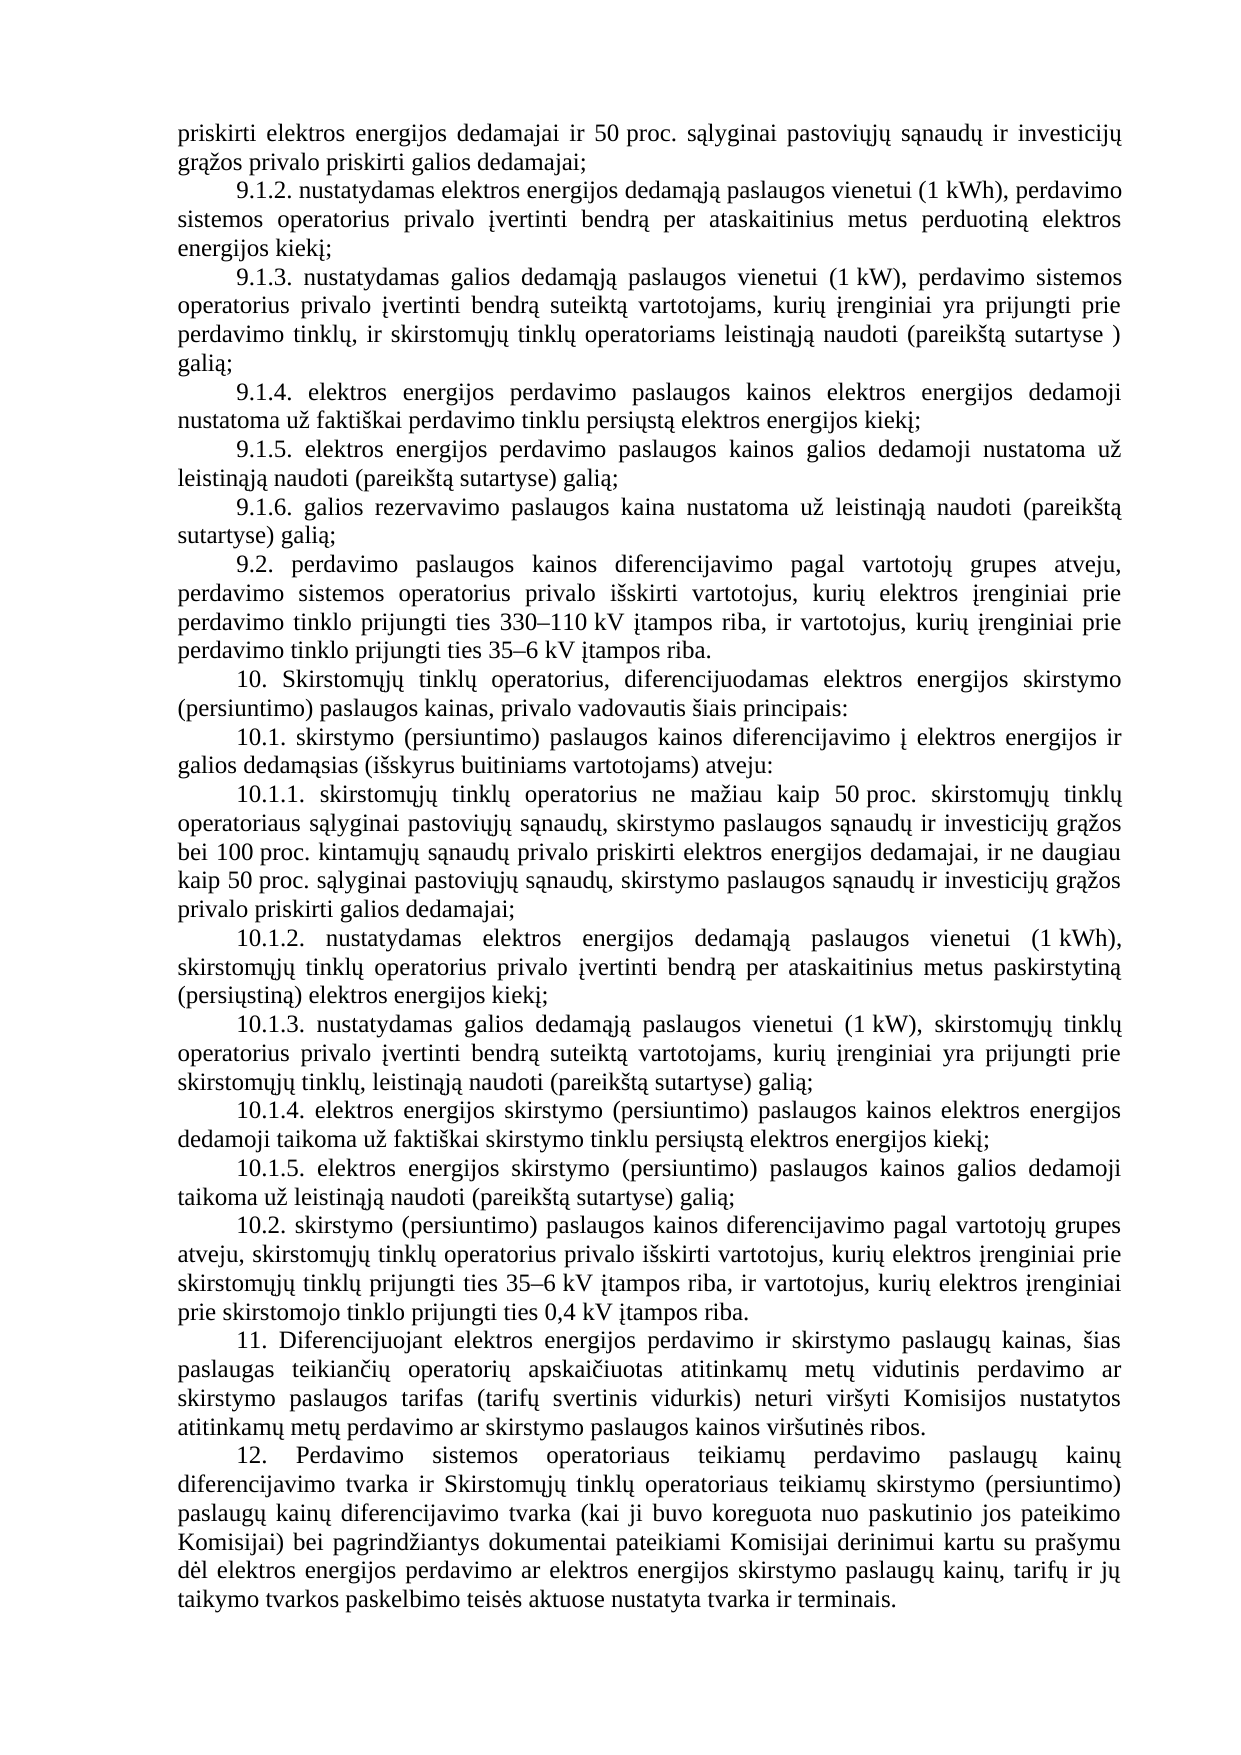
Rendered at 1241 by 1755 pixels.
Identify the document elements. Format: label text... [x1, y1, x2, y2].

text 10.1.3. nustatydamas galios dedamąją paslaugos vienetui (1 kW), skirstomųjų tinklų operatorius privalo įvertinti bendrą suteiktą vartotojams, kurių įrenginiai yra prijungti prie skirstomųjų tinklų, leistinąją naudoti (pareikštą sutartyse) galią; [177, 1009, 1122, 1096]
text 10.1.5. elektros energijos skirstymo (persiuntimo) paslaugos kainos galios dedamoji taikoma už leistinąją naudoti (pareikštą sutartyse) galią; [177, 1153, 1122, 1211]
text 9.1.6. galios rezervavimo paslaugos kaina nustatoma už leistinąją naudoti (pareikštą sutartyse) galią; [177, 492, 1122, 549]
text 10.1.4. elektros energijos skirstymo (persiuntimo) paslaugos kainos elektros energijos dedamoji taikoma už faktiškai skirstymo tinklu persiųstą elektros energijos kiekį; [177, 1096, 1122, 1153]
text 9.2. perdavimo paslaugos kainos diferencijavimo pagal vartotojų grupes atveju, perdavimo sistemos operatorius privalo išskirti vartotojus, kurių elektros įrenginiai prie perdavimo tinklo prijungti ties 330–110 kV įtampos riba, ir vartotojus, kurių įrenginiai prie perdavimo tinklo prijungti ties 35–6 kV įtampos riba. [177, 549, 1122, 664]
text priskirti elektros energijos dedamajai ir 50 proc. sąlyginai pastoviųjų sąnaudų ir investicijų grąžos privalo priskirti galios dedamajai; [177, 118, 1122, 176]
text 10. Skirstomųjų tinklų operatorius, diferencijuodamas elektros energijos skirstymo (persiuntimo) paslaugos kainas, privalo vadovautis šiais principais: [177, 664, 1122, 722]
text 10.1.1. skirstomųjų tinklų operatorius ne mažiau kaip 50 proc. skirstomųjų tinklų operatoriaus sąlyginai pastoviųjų sąnaudų, skirstymo paslaugos sąnaudų ir investicijų grąžos bei 100 proc. kintamųjų sąnaudų privalo priskirti elektros energijos dedamajai, ir ne daugiau kaip 50 proc. sąlyginai pastoviųjų sąnaudų, skirstymo paslaugos sąnaudų ir investicijų grąžos privalo priskirti galios dedamajai; [177, 779, 1122, 923]
text 10.1. skirstymo (persiuntimo) paslaugos kainos diferencijavimo į elektros energijos ir galios dedamąsias (išskyrus buitiniams vartotojams) atveju: [177, 722, 1122, 779]
text 9.1.5. elektros energijos perdavimo paslaugos kainos galios dedamoji nustatoma už leistinąją naudoti (pareikštą sutartyse) galią; [177, 434, 1122, 492]
text 9.1.3. nustatydamas galios dedamąją paslaugos vienetui (1 kW), perdavimo sistemos operatorius privalo įvertinti bendrą suteiktą vartotojams, kurių įrenginiai yra prijungti prie perdavimo tinklų, ir skirstomųjų tinklų operatoriams leistinąją naudoti (pareikštą sutartyse ) galią; [177, 262, 1122, 377]
text 9.1.4. elektros energijos perdavimo paslaugos kainos elektros energijos dedamoji nustatoma už faktiškai perdavimo tinklu persiųstą elektros energijos kiekį; [177, 377, 1122, 434]
text 9.1.2. nustatydamas elektros energijos dedamąją paslaugos vienetui (1 kWh), perdavimo sistemos operatorius privalo įvertinti bendrą per ataskaitinius metus perduotiną elektros energijos kiekį; [177, 176, 1122, 262]
text 12. Perdavimo sistemos operatoriaus teikiamų perdavimo paslaugų kainų diferencijavimo tvarka ir Skirstomųjų tinklų operatoriaus teikiamų skirstymo (persiuntimo) paslaugų kainų diferencijavimo tvarka (kai ji buvo koreguota nuo paskutinio jos pateikimo Komisijai) bei pagrindžiantys dokumentai pateikiami Komisijai derinimui kartu su prašymu dėl elektros energijos perdavimo ar elektros energijos skirstymo paslaugų kainų, tarifų ir jų taikymo tvarkos paskelbimo teisės aktuose nustatyta tvarka ir terminais. [177, 1441, 1122, 1613]
text 11. Diferencijuojant elektros energijos perdavimo ir skirstymo paslaugų kainas, šias paslaugas teikiančių operatorių apskaičiuotas atitinkamų metų vidutinis perdavimo ar skirstymo paslaugos tarifas (tarifų svertinis vidurkis) neturi viršyti Komisijos nustatytos atitinkamų metų perdavimo ar skirstymo paslaugos kainos viršutinės ribos. [177, 1326, 1122, 1441]
text 10.1.2. nustatydamas elektros energijos dedamąją paslaugos vienetui (1 kWh), skirstomųjų tinklų operatorius privalo įvertinti bendrą per ataskaitinius metus paskirstytiną (persiųstiną) elektros energijos kiekį; [177, 923, 1122, 1009]
text 10.2. skirstymo (persiuntimo) paslaugos kainos diferencijavimo pagal vartotojų grupes atveju, skirstomųjų tinklų operatorius privalo išskirti vartotojus, kurių elektros įrenginiai prie skirstomųjų tinklų prijungti ties 35–6 kV įtampos riba, ir vartotojus, kurių elektros įrenginiai prie skirstomojo tinklo prijungti ties 0,4 kV įtampos riba. [177, 1211, 1122, 1326]
